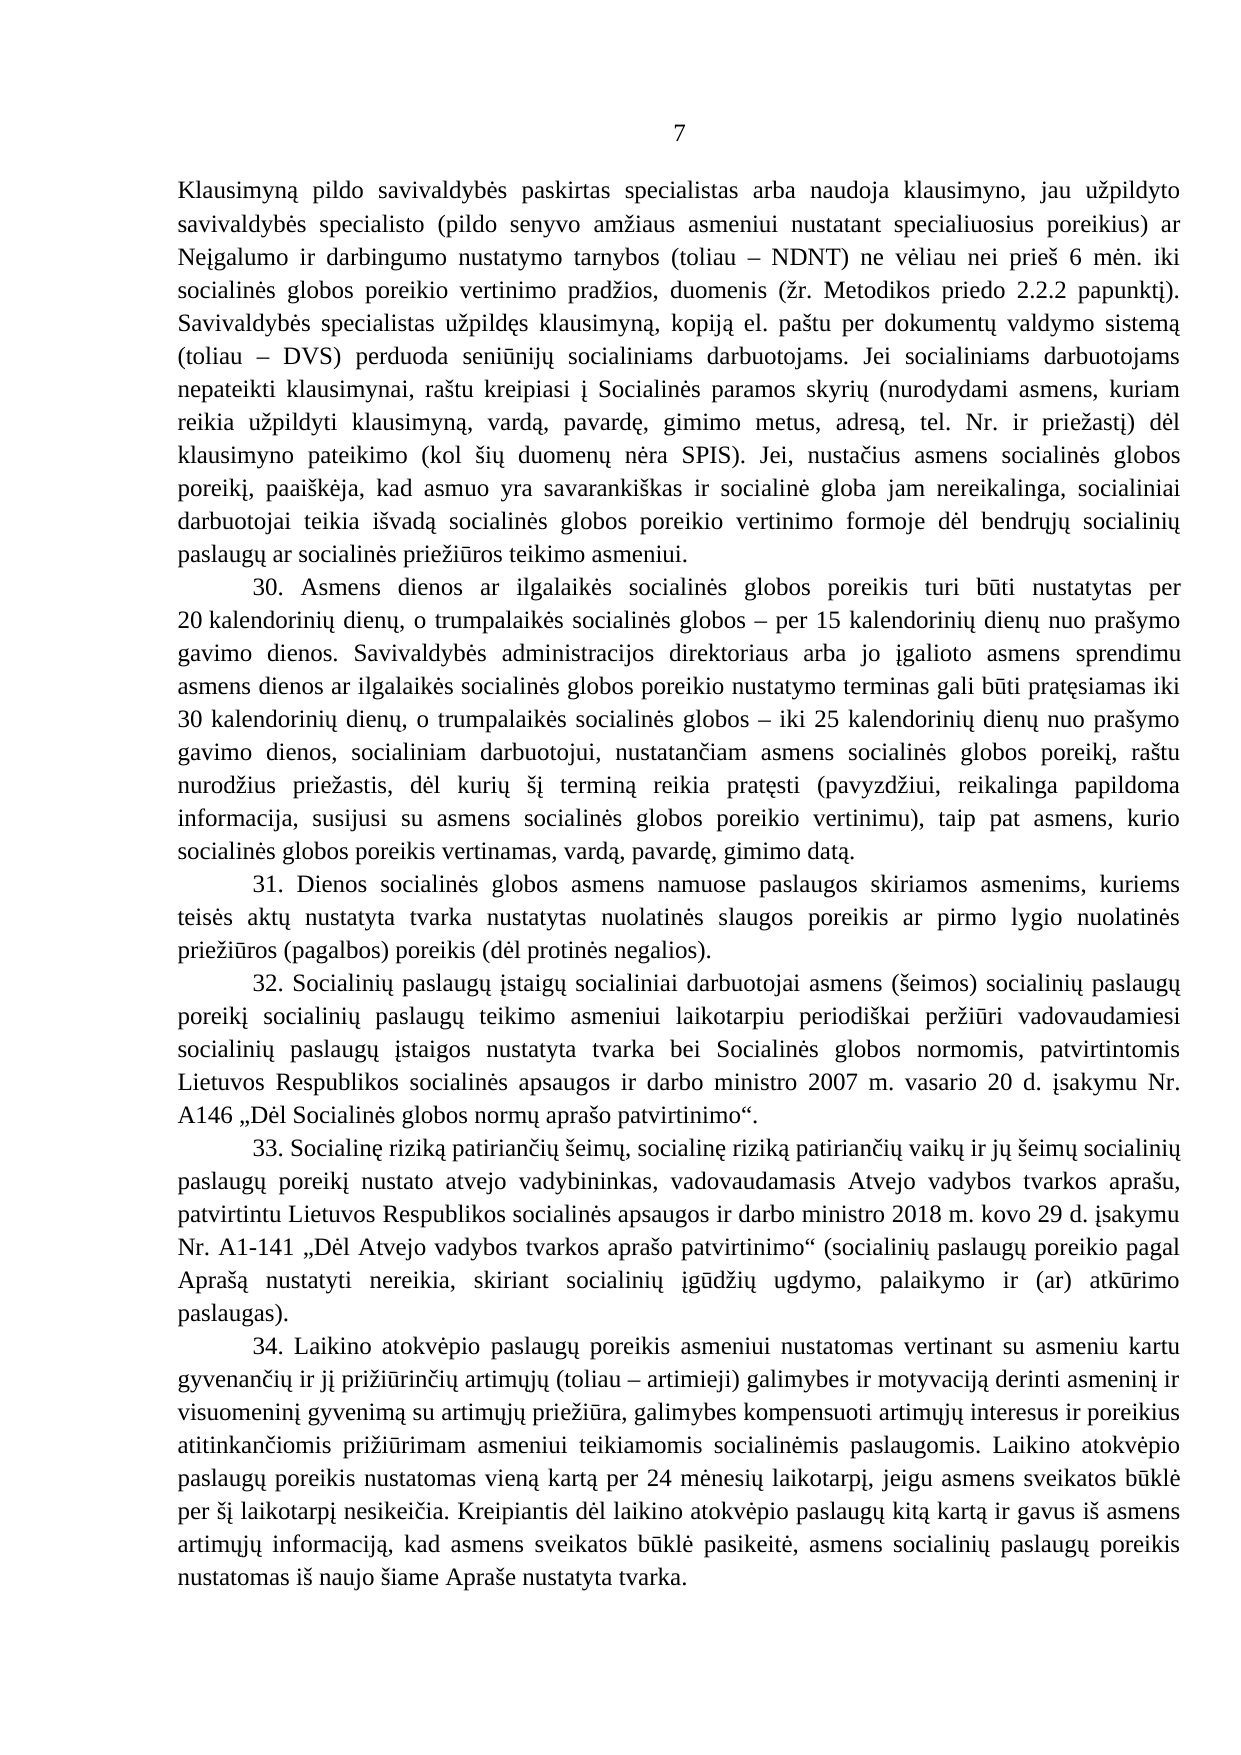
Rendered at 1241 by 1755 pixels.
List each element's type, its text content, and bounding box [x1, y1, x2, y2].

text 34. Laikino atokvėpio paslaugų poreikis asmeniui nustatomas vertinant su asmeniu kartu gyvenančių ir jį prižiūrinčių artimųjų (toliau – artimieji) galimybes ir motyvaciją derinti asmeninį ir visuomeninį gyvenimą su artimųjų priežiūra, galimybes kompensuoti artimųjų interesus ir poreikius atitinkančiomis prižiūrimam asmeniui teikiamomis socialinėmis paslaugomis. Laikino atokvėpio paslaugų poreikis nustatomas vieną kartą per 24 mėnesių laikotarpį, jeigu asmens sveikatos būklė per šį laikotarpį nesikeičia. Kreipiantis dėl laikino atokvėpio paslaugų kitą kartą ir gavus iš asmens artimųjų informaciją, kad asmens sveikatos būklė pasikeitė, asmens socialinių paslaugų poreikis nustatomas iš naujo šiame Apraše nustatyta tvarka. [177, 1331, 1181, 1591]
text 32. Socialinių paslaugų įstaigų socialiniai darbuotojai asmens (šeimos) socialinių paslaugų poreikį socialinių paslaugų teikimo asmeniui laikotarpiu periodiškai peržiūri vadovaudamiesi socialinių paslaugų įstaigos nustatyta tvarka bei Socialinės globos normomis, patvirtintomis Lietuvos Respublikos socialinės apsaugos ir darbo ministro 2007 m. vasario 20 d. įsakymu Nr. A146 „Dėl Socialinės globos normų aprašo patvirtinimo“. [177, 968, 1181, 1129]
text 30. Asmens dienos ar ilgalaikės socialinės globos poreikis turi būti nustatytas per 20 kalendorinių dienų, o trumpalaikės socialinės globos – per 15 kalendorinių dienų nuo prašymo gavimo dienos. Savivaldybės administracijos direktoriaus arba jo įgalioto asmens sprendimu asmens dienos ar ilgalaikės socialinės globos poreikio nustatymo terminas gali būti pratęsiamas iki 30 kalendorinių dienų, o trumpalaikės socialinės globos – iki 25 kalendorinių dienų nuo prašymo gavimo dienos, socialiniam darbuotojui, nustatančiam asmens socialinės globos poreikį, raštu nurodžius priežastis, dėl kurių šį terminą reikia pratęsti (pavyzdžiui, reikalinga papildoma informacija, susijusi su asmens socialinės globos poreikio vertinimu), taip pat asmens, kurio socialinės globos poreikis vertinamas, vardą, pavardę, gimimo datą. [177, 572, 1181, 865]
text Klausimyną pildo savivaldybės paskirtas specialistas arba naudoja klausimyno, jau užpildyto savivaldybės specialisto (pildo senyvo amžiaus asmeniui nustatant specialiuosius poreikius) ar Neįgalumo ir darbingumo nustatymo tarnybos (toliau – NDNT) ne vėliau nei prieš 6 mėn. iki socialinės globos poreikio vertinimo pradžios, duomenis (žr. Metodikos priedo 2.2.2 papunktį). Savivaldybės specialistas užpildęs klausimyną, kopiją el. paštu per dokumentų valdymo sistemą (toliau – DVS) perduoda seniūnijų socialiniams darbuotojams. Jei socialiniams darbuotojams nepateikti klausimynai, raštu kreipiasi į Socialinės paramos skyrių (nurodydami asmens, kuriam reikia užpildyti klausimyną, vardą, pavardę, gimimo metus, adresą, tel. Nr. ir priežastį) dėl klausimyno pateikimo (kol šių duomenų nėra SPIS). Jei, nustačius asmens socialinės globos poreikį, paaiškėja, kad asmuo yra savarankiškas ir socialinė globa jam nereikalinga, socialiniai darbuotojai teikia išvadą socialinės globos poreikio vertinimo formoje dėl bendrųjų socialinių paslaugų ar socialinės priežiūros teikimo asmeniui. [177, 176, 1181, 568]
text 31. Dienos socialinės globos asmens namuose paslaugos skiriamos asmenims, kuriems teisės aktų nustatyta tvarka nustatytas nuolatinės slaugos poreikis ar pirmo lygio nuolatinės priežiūros (pagalbos) poreikis (dėl protinės negalios). [177, 869, 1181, 964]
text 33. Socialinę riziką patiriančių šeimų, socialinę riziką patiriančių vaikų ir jų šeimų socialinių paslaugų poreikį nustato atvejo vadybininkas, vadovaudamasis Atvejo vadybos tvarkos aprašu, patvirtintu Lietuvos Respublikos socialinės apsaugos ir darbo ministro 2018 m. kovo 29 d. įsakymu Nr. A1-141 „Dėl Atvejo vadybos tvarkos aprašo patvirtinimo“ (socialinių paslaugų poreikio pagal Aprašą nustatyti nereikia, skiriant socialinių įgūdžių ugdymo, palaikymo ir (ar) atkūrimo paslaugas). [177, 1133, 1181, 1327]
